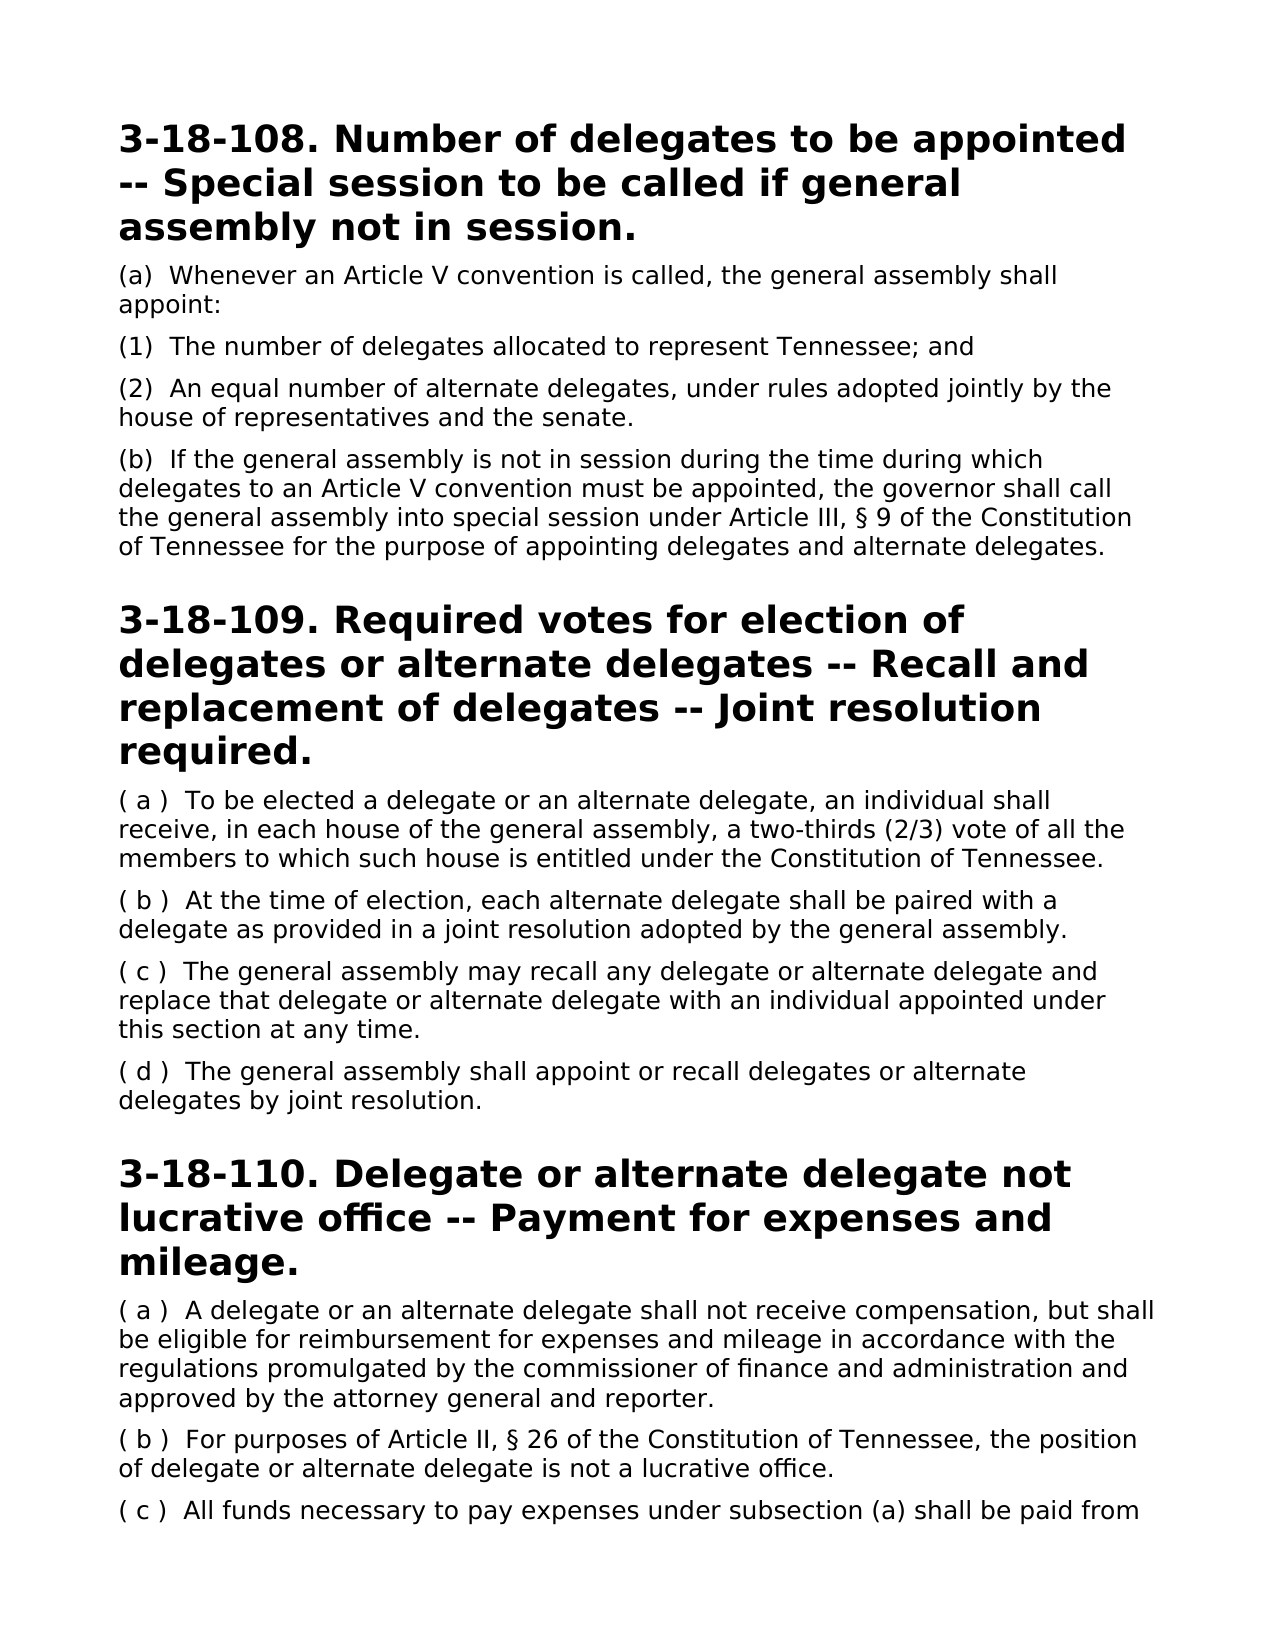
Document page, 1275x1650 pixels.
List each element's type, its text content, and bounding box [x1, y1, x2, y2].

text ( a ) A delegate or an alternate delegate shall not receive compensation, but shall be eligible for reimbursement for expenses and mileage in accordance with the regulations promulgated by the commissioner of finance and administration and approved by the attorney general and reporter. [118, 1296, 1157, 1413]
text ( d ) The general assembly shall appoint or recall delegates or alternate delegates by joint resolution. [118, 1057, 1157, 1115]
subtitle 3-18-109. Required votes for election of delegates or alternate delegates -- Recall and replacement of delegates -- Joint resolution required. [118, 599, 1157, 774]
text (1) The number of delegates allocated to represent Tennessee; and [118, 332, 1157, 362]
text (b) If the general assembly is not in session during the time during which delegates to an Article V convention must be appointed, the governor shall call the general assembly into special session under Article III, § 9 of the Constitution of Tennessee for the purpose of appointing delegates and alternate delegates. [118, 445, 1157, 562]
text ( b ) For purposes of Article II, § 26 of the Constitution of Tennessee, the position of delegate or alternate delegate is not a lucrative office. [118, 1425, 1157, 1484]
subtitle 3-18-110. Delegate or alternate delegate not lucrative office -- Payment for expenses and mileage. [118, 1153, 1157, 1284]
text (a) Whenever an Article V convention is called, the general assembly shall appoint: [118, 262, 1157, 320]
text (2) An equal number of alternate delegates, under rules adopted jointly by the house of representatives and the senate. [118, 374, 1157, 432]
text ( c ) The general assembly may recall any delegate or alternate delegate and replace that delegate or alternate delegate with an individual appointed under this section at any time. [118, 957, 1157, 1044]
subtitle 3-18-108. Number of delegates to be appointed -- Special session to be called if general assembly not in session. [118, 118, 1157, 249]
text ( b ) At the time of election, each alternate delegate shall be paired with a delegate as provided in a joint resolution adopted by the general assembly. [118, 886, 1157, 944]
text ( c ) All funds necessary to pay expenses under subsection (a) shall be paid from [118, 1496, 1157, 1525]
text ( a ) To be elected a delegate or an alternate delegate, an individual shall receive, in each house of the general assembly, a two-thirds (2/3) vote of all the members to which such house is entitled under the Constitution of Tennessee. [118, 786, 1157, 874]
